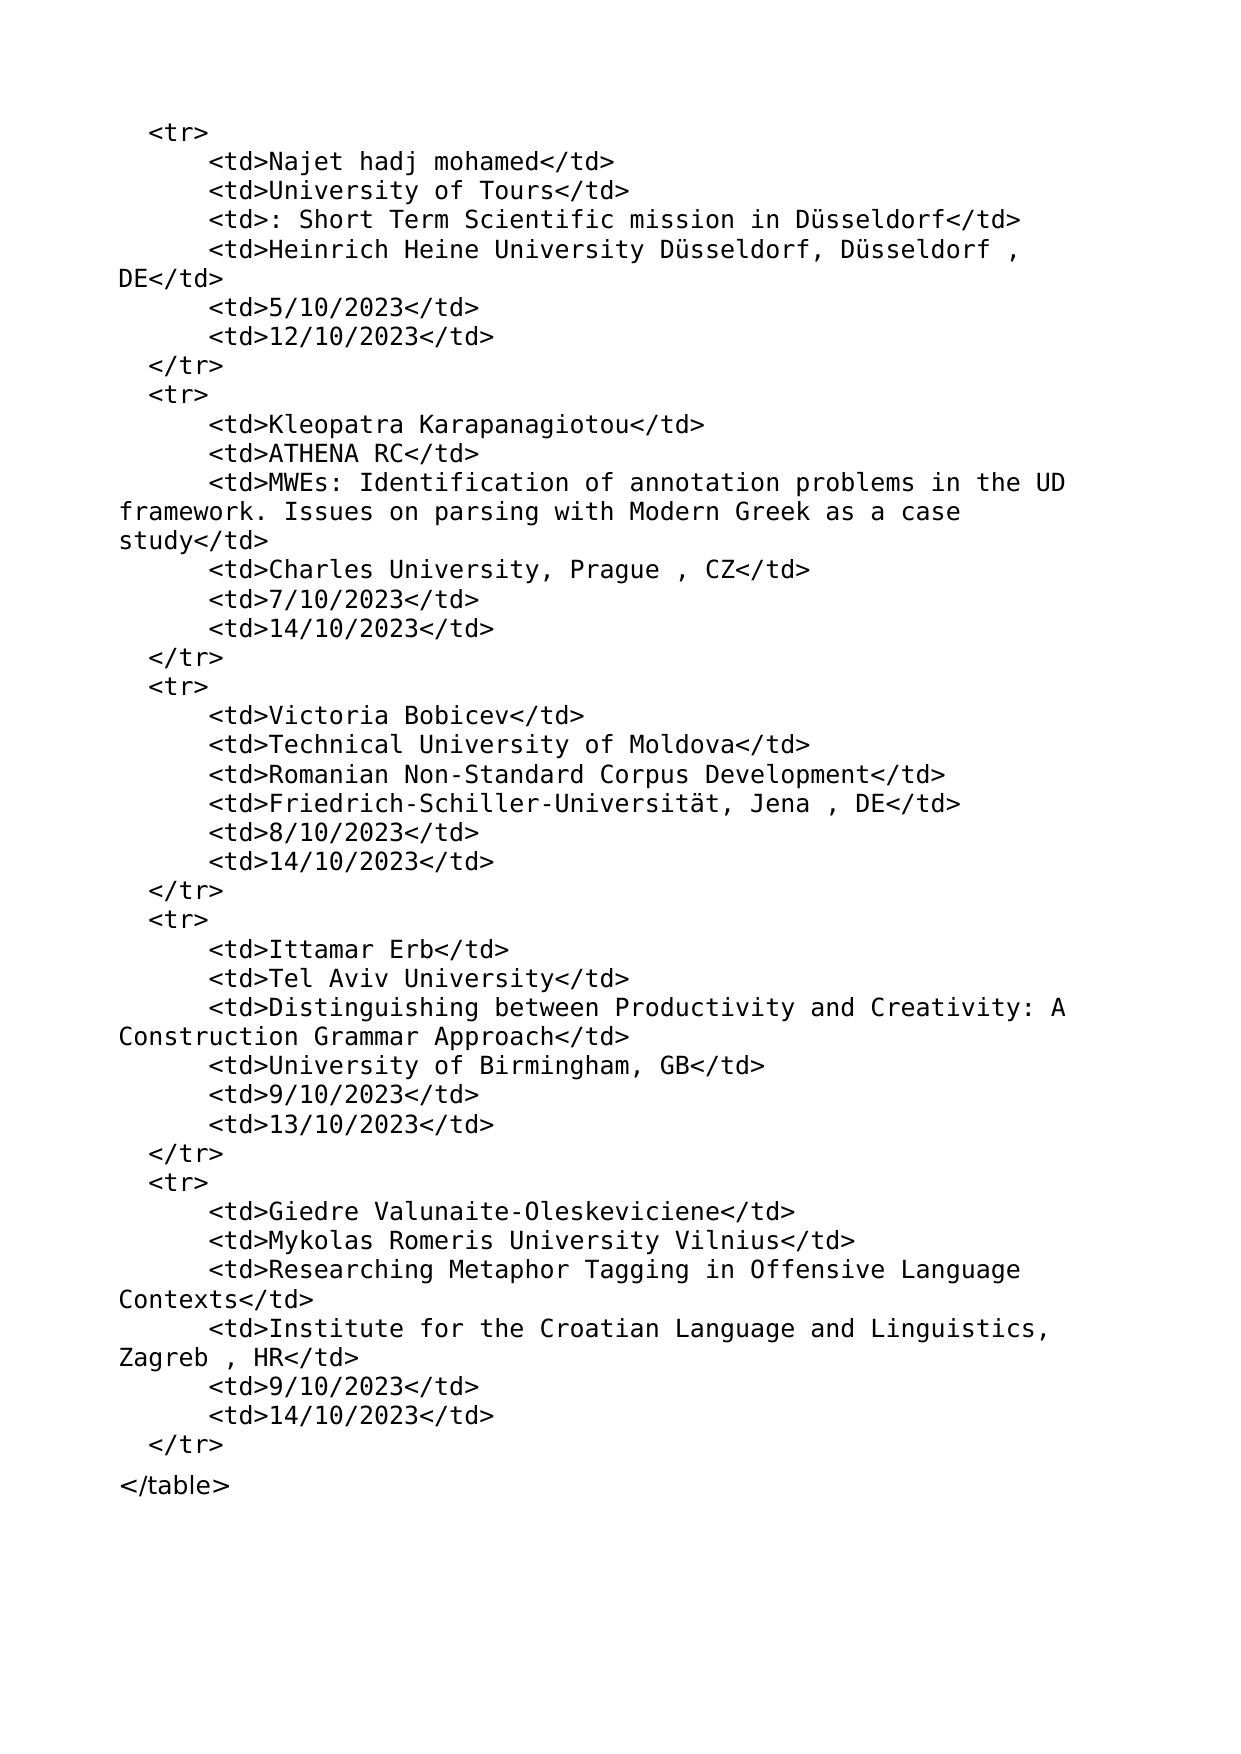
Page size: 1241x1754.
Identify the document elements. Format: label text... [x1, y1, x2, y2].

text <tr> <td>Najet hadj mohamed</td> <td>University of Tours</td> <td>: Short Term Scientific mission in Düsseldorf</td> <td>Heinrich Heine University Düsseldorf, Düsseldorf , DE</td> <td>5/10/2023</td> <td>12/10/2023</td> </tr> <tr> <td>Kleopatra Karapanagiotou</td> <td>ATHENA RC</td> <td>MWEs: Identification of annotation problems in the UD framework. Issues on parsing with Modern Greek as a case study</td> <td>Charles University, Prague , CZ</td> <td>7/10/2023</td> <td>14/10/2023</td> </tr> <tr> <td>Victoria Bobicev</td> <td>Technical University of Moldova</td> <td>Romanian Non-Standard Corpus Development</td> <td>Friedrich-Schiller-Universität, Jena , DE</td> <td>8/10/2023</td> <td>14/10/2023</td> </tr> <tr> <td>Ittamar Erb</td> <td>Tel Aviv University</td> <td>Distinguishing between Productivity and Creativity: A Construction Grammar Approach</td> <td>University of Birmingham, GB</td> <td>9/10/2023</td> <td>13/10/2023</td> </tr> <tr> <td>Giedre Valunaite-Oleskeviciene</td> <td>Mykolas Romeris University Vilnius</td> <td>Researching Metaphor Tagging in Offensive Language Contexts</td> <td>Institute for the Croatian Language and Linguistics, Zagreb , HR</td> <td>9/10/2023</td> <td>14/10/2023</td> </tr> [118, 118, 1122, 1460]
text </table> [118, 1472, 1122, 1501]
